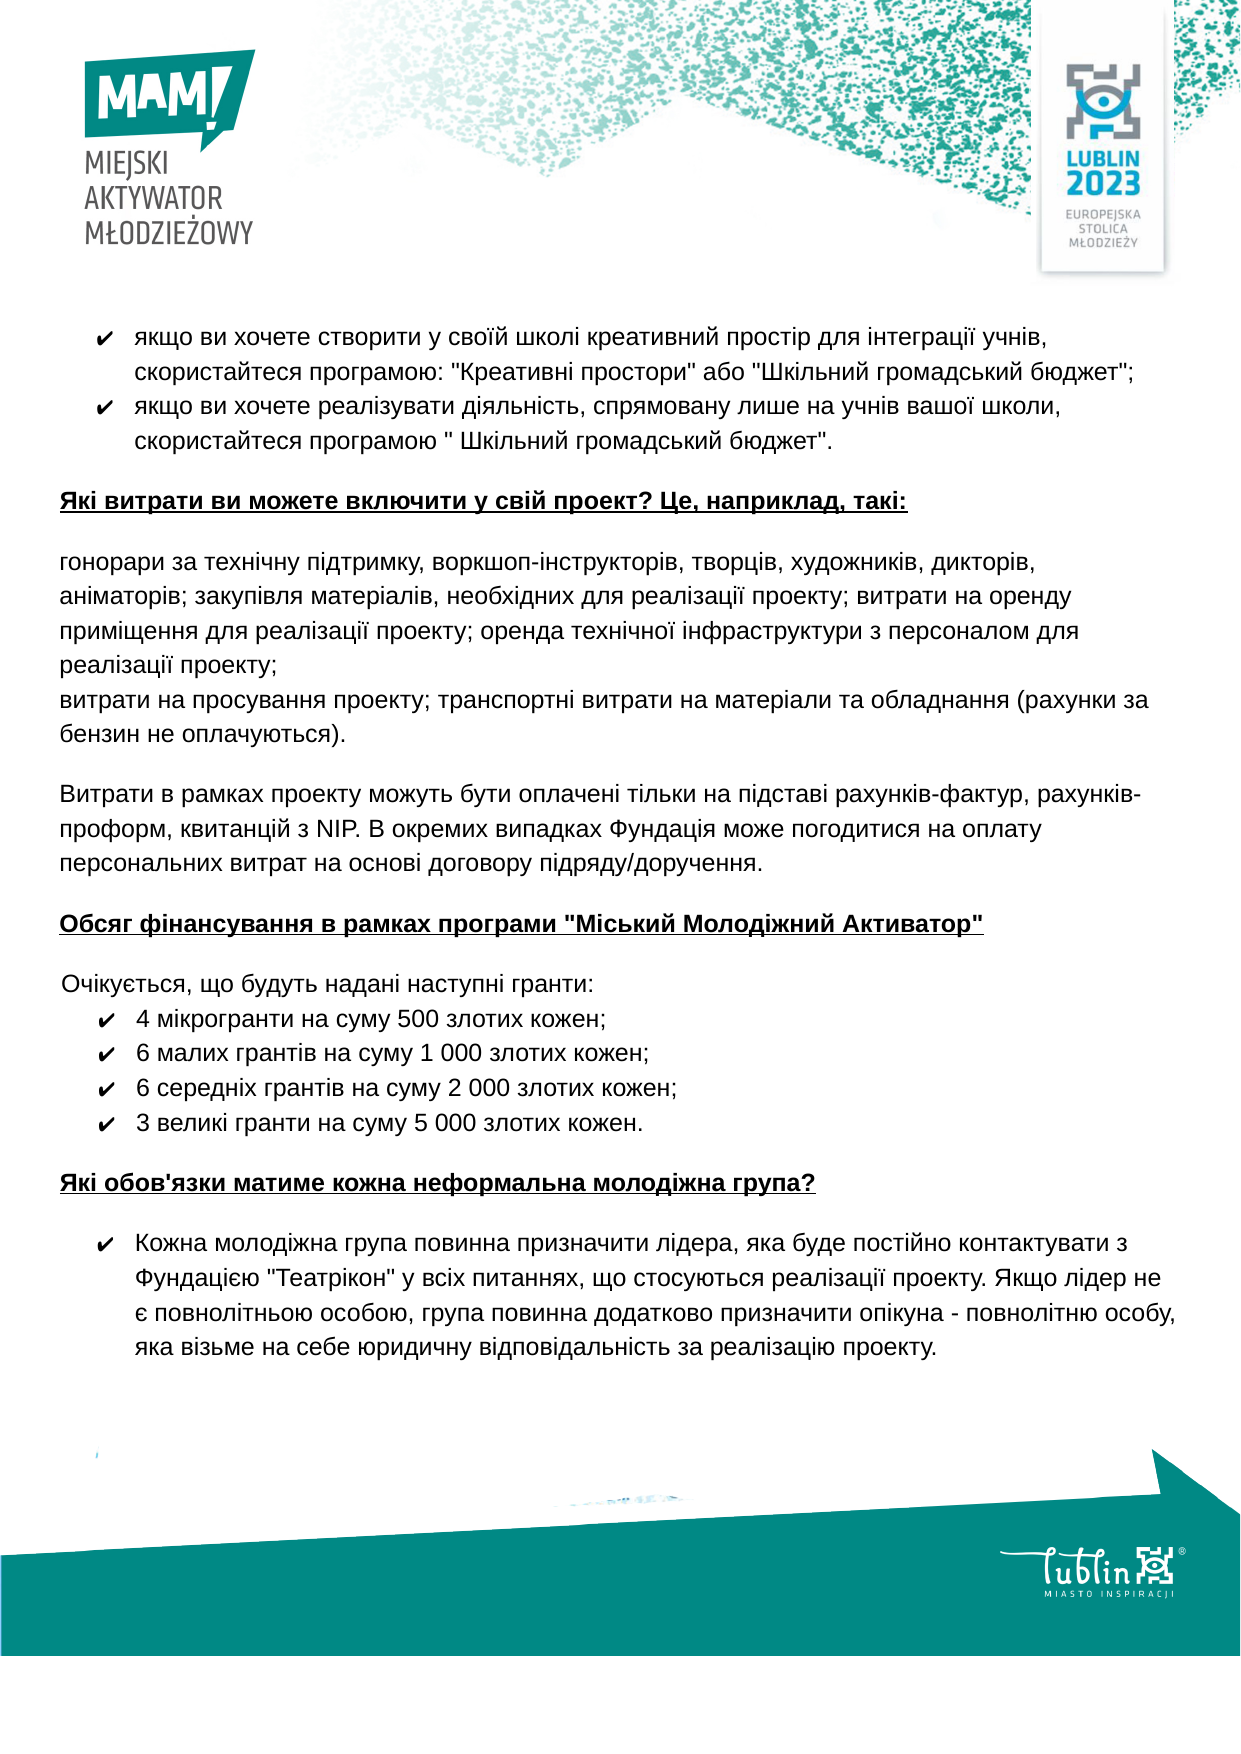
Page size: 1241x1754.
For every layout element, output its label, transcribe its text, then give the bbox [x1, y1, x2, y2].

text Обсяг фінансування в рамках програми "Міський Молодіжний Активатор" [59, 909, 1181, 938]
list якщо ви хочете створити у своїй школі креативний простір для інтеграції учнів, скористайтеся програмою: "Креативні простори" або "Шкільний громадський бюджет"; [97, 322, 1181, 385]
text Витрати в рамках проекту можуть бути оплачені тільки на підставі рахунків-фактур, рахунків-проформ, квитанцій з NIP. В окремих випадках Фундація може погодитися на оплату персональних витрат на основі договору підряду/доручення. [59, 779, 1153, 877]
list Кожна молодіжна група повинна призначити лідера, яка буде постійно контактувати з Фундацією "Театрікон" у всіх питаннях, що стосуються реалізації проекту. Якщо лідер не є повнолітньою особою, група повинна додатково призначити опікуна - повнолітню особу, яка візьме на себе юридичну відповідальність за реалізацію проекту. [97, 1228, 1181, 1361]
list 3 великі гранти на суму 5 000 злотих кожен. [98, 1107, 1181, 1136]
text гонорари за технічну підтримку, воркшоп-інструкторів, творців, художників, дикторів, аніматорів; закупівля матеріалів, необхідних для реалізації проекту; витрати на оренду приміщення для реалізації проекту; оренда технічної інфраструктури з персоналом для реалізації проекту; [59, 547, 1153, 679]
list 4 мікрогранти на суму 500 злотих кожен; [98, 1004, 1181, 1033]
list 6 малих грантів на суму 1 000 злотих кожен; [98, 1038, 1181, 1067]
text витрати на просування проекту; транспортні витрати на матеріали та обладнання (рахунки за бензин не оплачуються). [59, 684, 1153, 748]
text Які витрати ви можете включити у свій проект? Це, наприклад, такі: [59, 486, 1181, 515]
list якщо ви хочете реалізувати діяльність, спрямовану лише на учнів вашої школи, скористайтеся програмою " Шкільний громадський бюджет". [97, 391, 1181, 454]
text Очікується, що будуть надані наступні гранти: [61, 969, 1181, 998]
list 6 середніх грантів на суму 2 000 злотих кожен; [98, 1073, 1181, 1102]
text Які обов'язки матиме кожна неформальна молодіжна група? [59, 1168, 1181, 1197]
